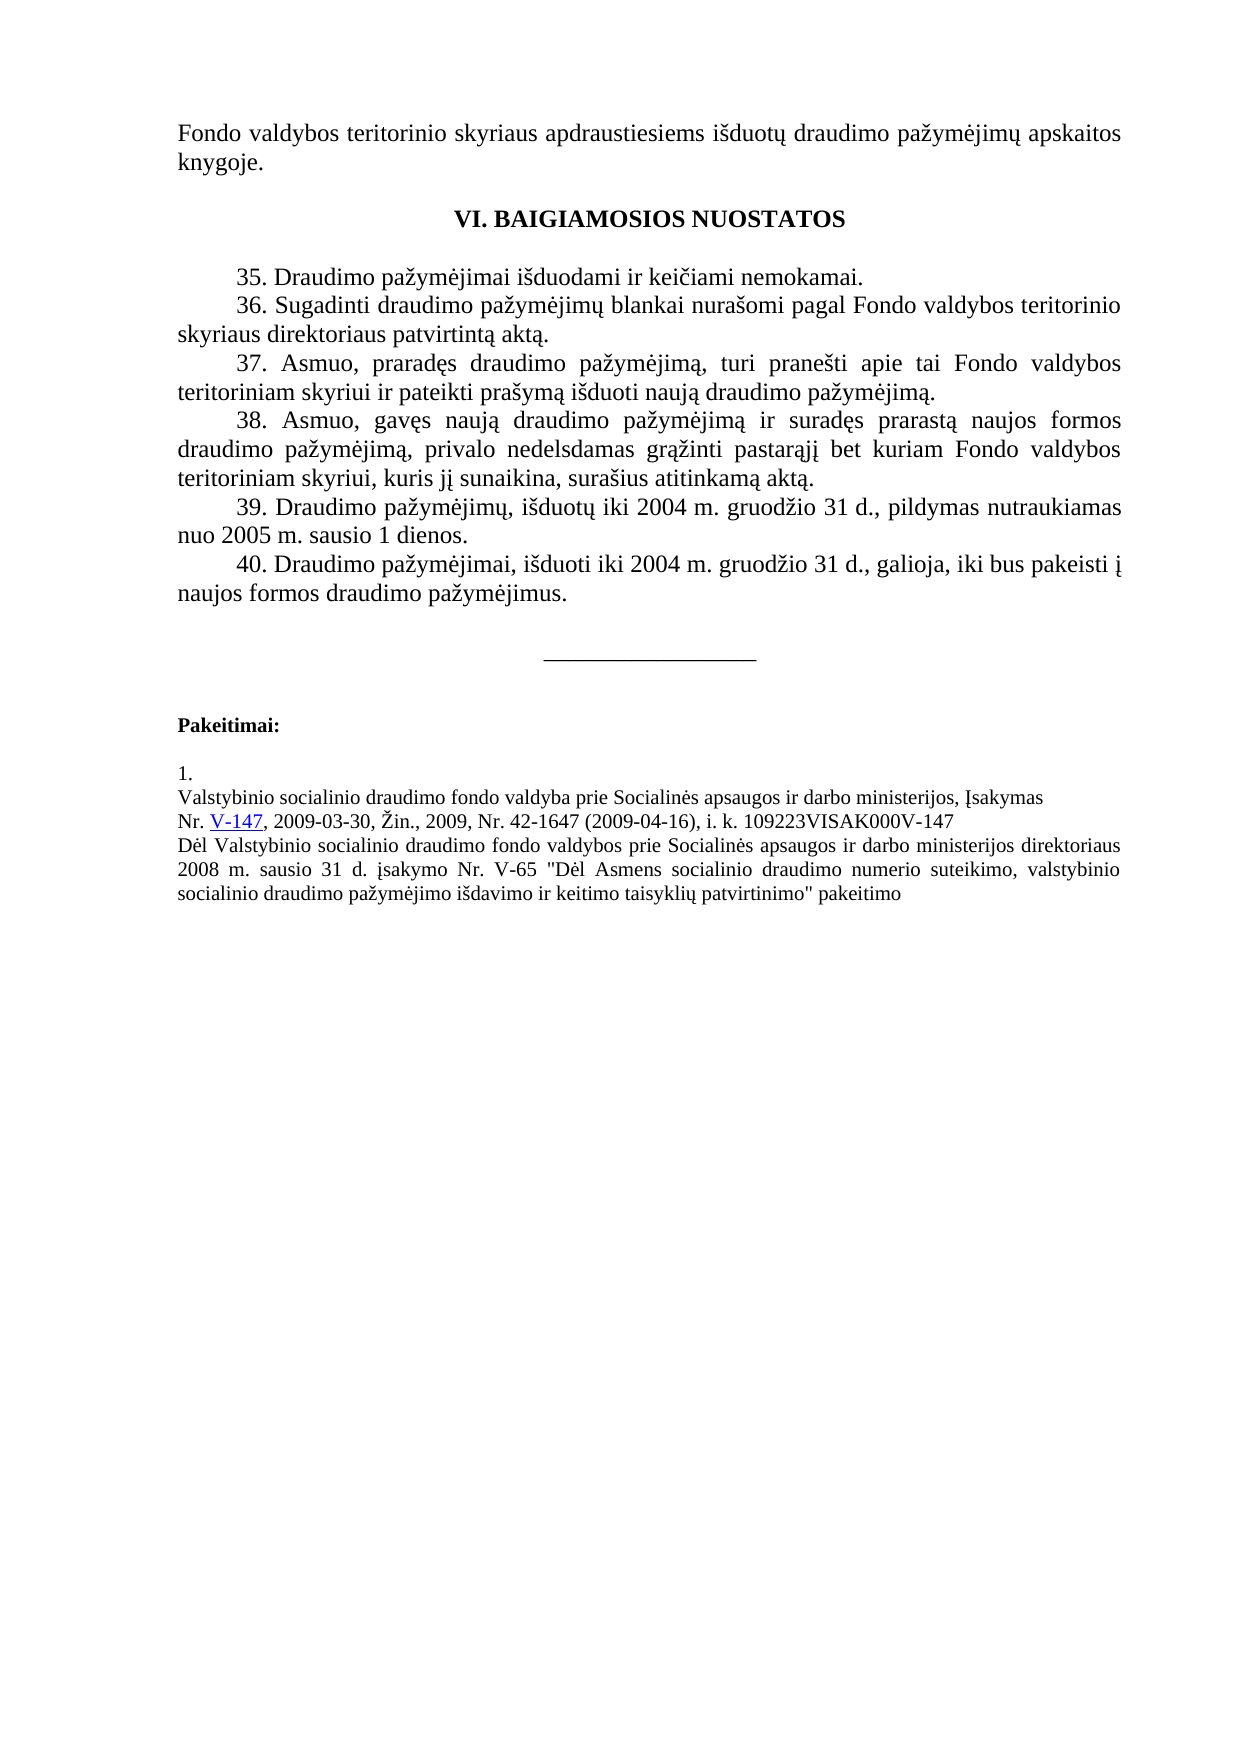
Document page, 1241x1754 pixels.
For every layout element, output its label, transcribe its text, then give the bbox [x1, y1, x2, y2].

text 40. Draudimo pažymėjimai, išduoti iki 2004 m. gruodžio 31 d., galioja, iki bus pakeisti į naujos formos draudimo pažymėjimus. [177, 549, 1122, 607]
text Dėl Valstybinio socialinio draudimo fondo valdybos prie Socialinės apsaugos ir darbo ministerijos direktoriaus 2008 m. sausio 31 d. įsakymo Nr. V-65 "Dėl Asmens socialinio draudimo numerio suteikimo, valstybinio socialinio draudimo pažymėjimo išdavimo ir keitimo taisyklių patvirtinimo" pakeitimo [177, 833, 1122, 905]
text 37. Asmuo, praradęs draudimo pažymėjimą, turi pranešti apie tai Fondo valdybos teritoriniam skyriui ir pateikti prašymą išduoti naują draudimo pažymėjimą. [177, 348, 1122, 406]
text 36. Sugadinti draudimo pažymėjimų blankai nurašomi pagal Fondo valdybos teritorinio skyriaus direktoriaus patvirtintą aktą. [177, 291, 1122, 348]
text 1. [177, 761, 1122, 785]
text VI. BAIGIAMOSIOS NUOSTATOS [177, 204, 1122, 233]
text Nr. V-147, 2009-03-30, Žin., 2009, Nr. 42-1647 (2009-04-16), i. k. 109223VISAK000V-147 [177, 809, 1122, 833]
text Valstybinio socialinio draudimo fondo valdyba prie Socialinės apsaugos ir darbo ministerijos, Įsakymas [177, 785, 1122, 809]
text Pakeitimai: [177, 712, 1122, 737]
text 38. Asmuo, gavęs naują draudimo pažymėjimą ir suradęs prarastą naujos formos draudimo pažymėjimą, privalo nedelsdamas grąžinti pastarąjį bet kuriam Fondo valdybos teritoriniam skyriui, kuris jį sunaikina, surašius atitinkamą aktą. [177, 406, 1122, 492]
text 35. Draudimo pažymėjimai išduodami ir keičiami nemokamai. [177, 262, 1122, 291]
text 39. Draudimo pažymėjimų, išduotų iki 2004 m. gruodžio 31 d., pildymas nutraukiamas nuo 2005 m. sausio 1 dienos. [177, 492, 1122, 549]
text _________________ [177, 636, 1122, 664]
text Fondo valdybos teritorinio skyriaus apdraustiesiems išduotų draudimo pažymėjimų apskaitos knygoje. [177, 118, 1122, 176]
